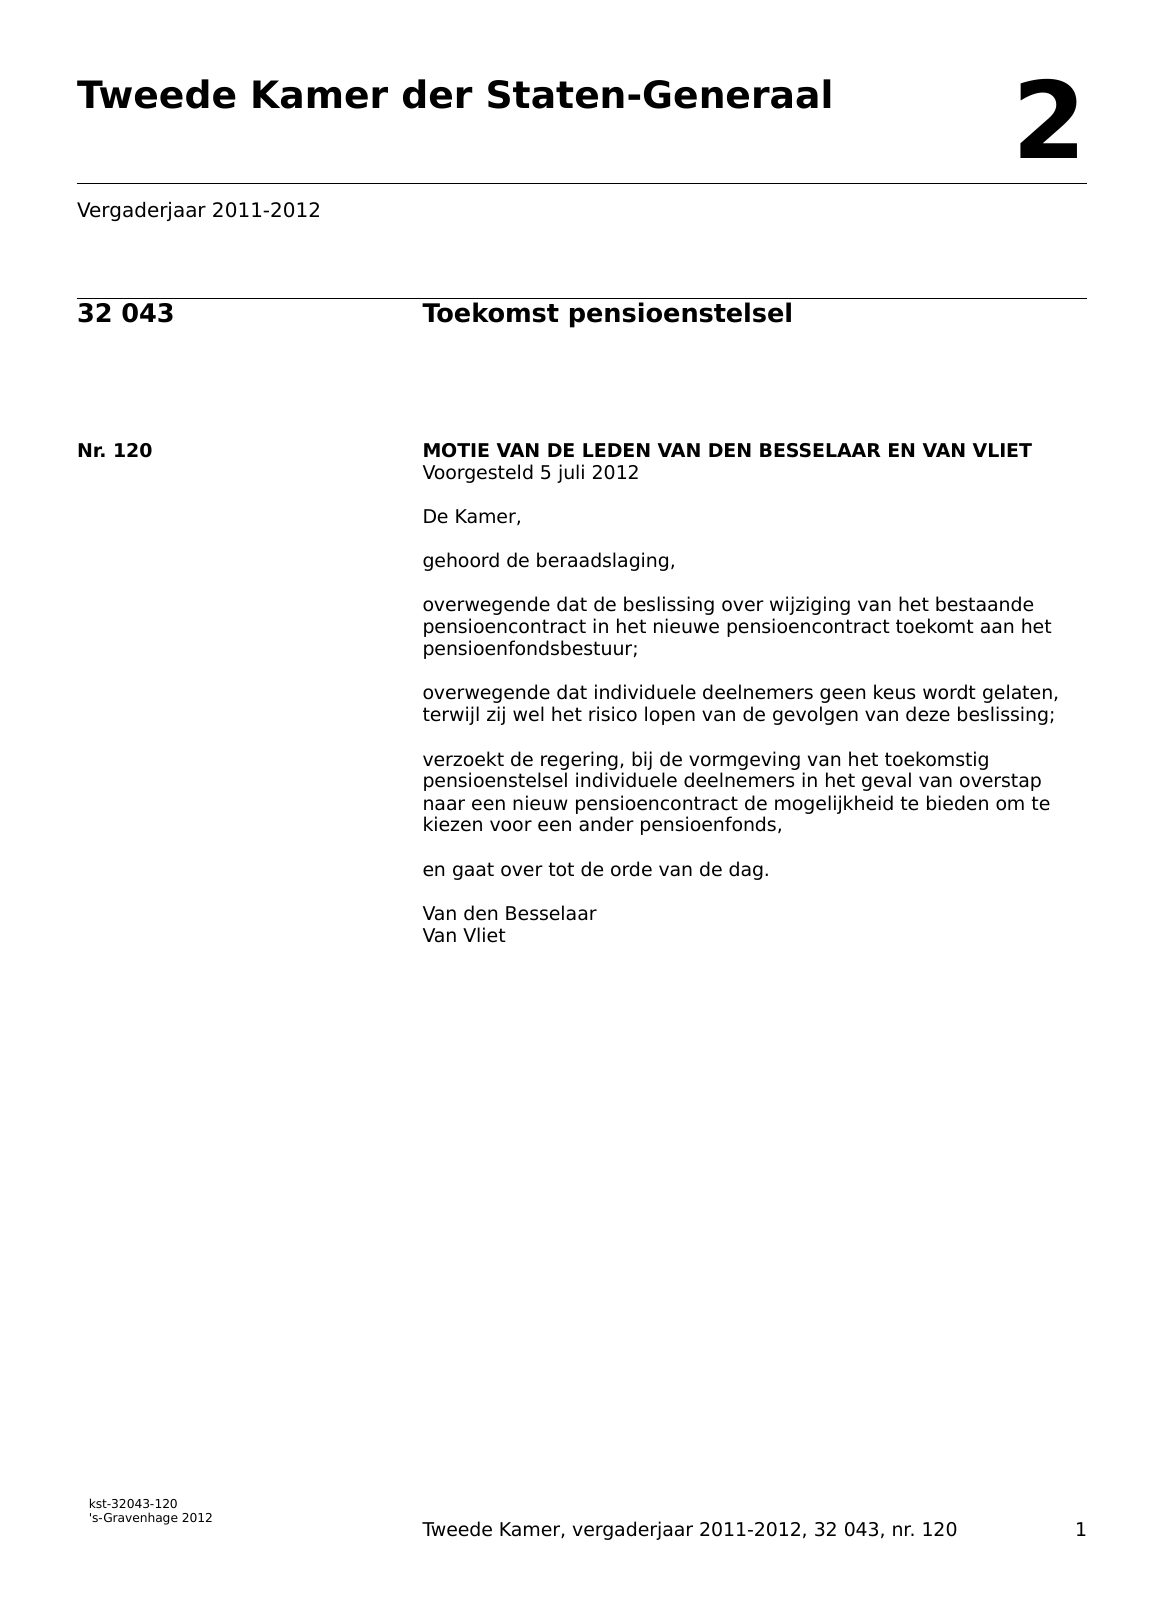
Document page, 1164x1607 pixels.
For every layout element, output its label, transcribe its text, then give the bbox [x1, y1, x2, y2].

text en gaat over tot de orde van de dag. [422, 858, 1087, 881]
text Voorgesteld 5 juli 2012 [422, 462, 1087, 484]
text overwegende dat individuele deelnemers geen keus wordt gelaten, terwijl zij wel het risico lopen van de gevolgen van deze beslissing; [422, 682, 1087, 726]
text Van den Besselaar [422, 903, 1087, 925]
subtitle Nr. 120 MOTIE VAN DE LEDEN VAN DEN BESSELAAR EN VAN VLIET [77, 440, 1087, 462]
text 's-Gravenhage 2012 [88, 1511, 323, 1525]
text gehoord de beraadslaging, [422, 550, 1087, 572]
subtitle 32 043 Toekomst pensioenstelsel [77, 299, 1087, 329]
text Van Vliet [422, 925, 1087, 947]
text De Kamer, [422, 506, 1087, 528]
text overwegende dat de beslissing over wijziging van het bestaande pensioencontract in het nieuwe pensioencontract toekomt aan het pensioenfondsbestuur; [422, 594, 1087, 660]
text verzoekt de regering, bij de vormgeving van het toekomstig pensioenstelsel individuele deelnemers in het geval van overstap naar een nieuw pensioencontract de mogelijkheid te bieden om te kiezen voor een ander pensioenfonds, [422, 748, 1087, 836]
table_header 2 [886, 59, 1087, 183]
text kst-32043-120 [88, 1497, 323, 1511]
table_header Tweede Kamer der Staten-Generaal [77, 59, 886, 183]
table_cell Vergaderjaar 2011-2012 [77, 184, 1087, 298]
